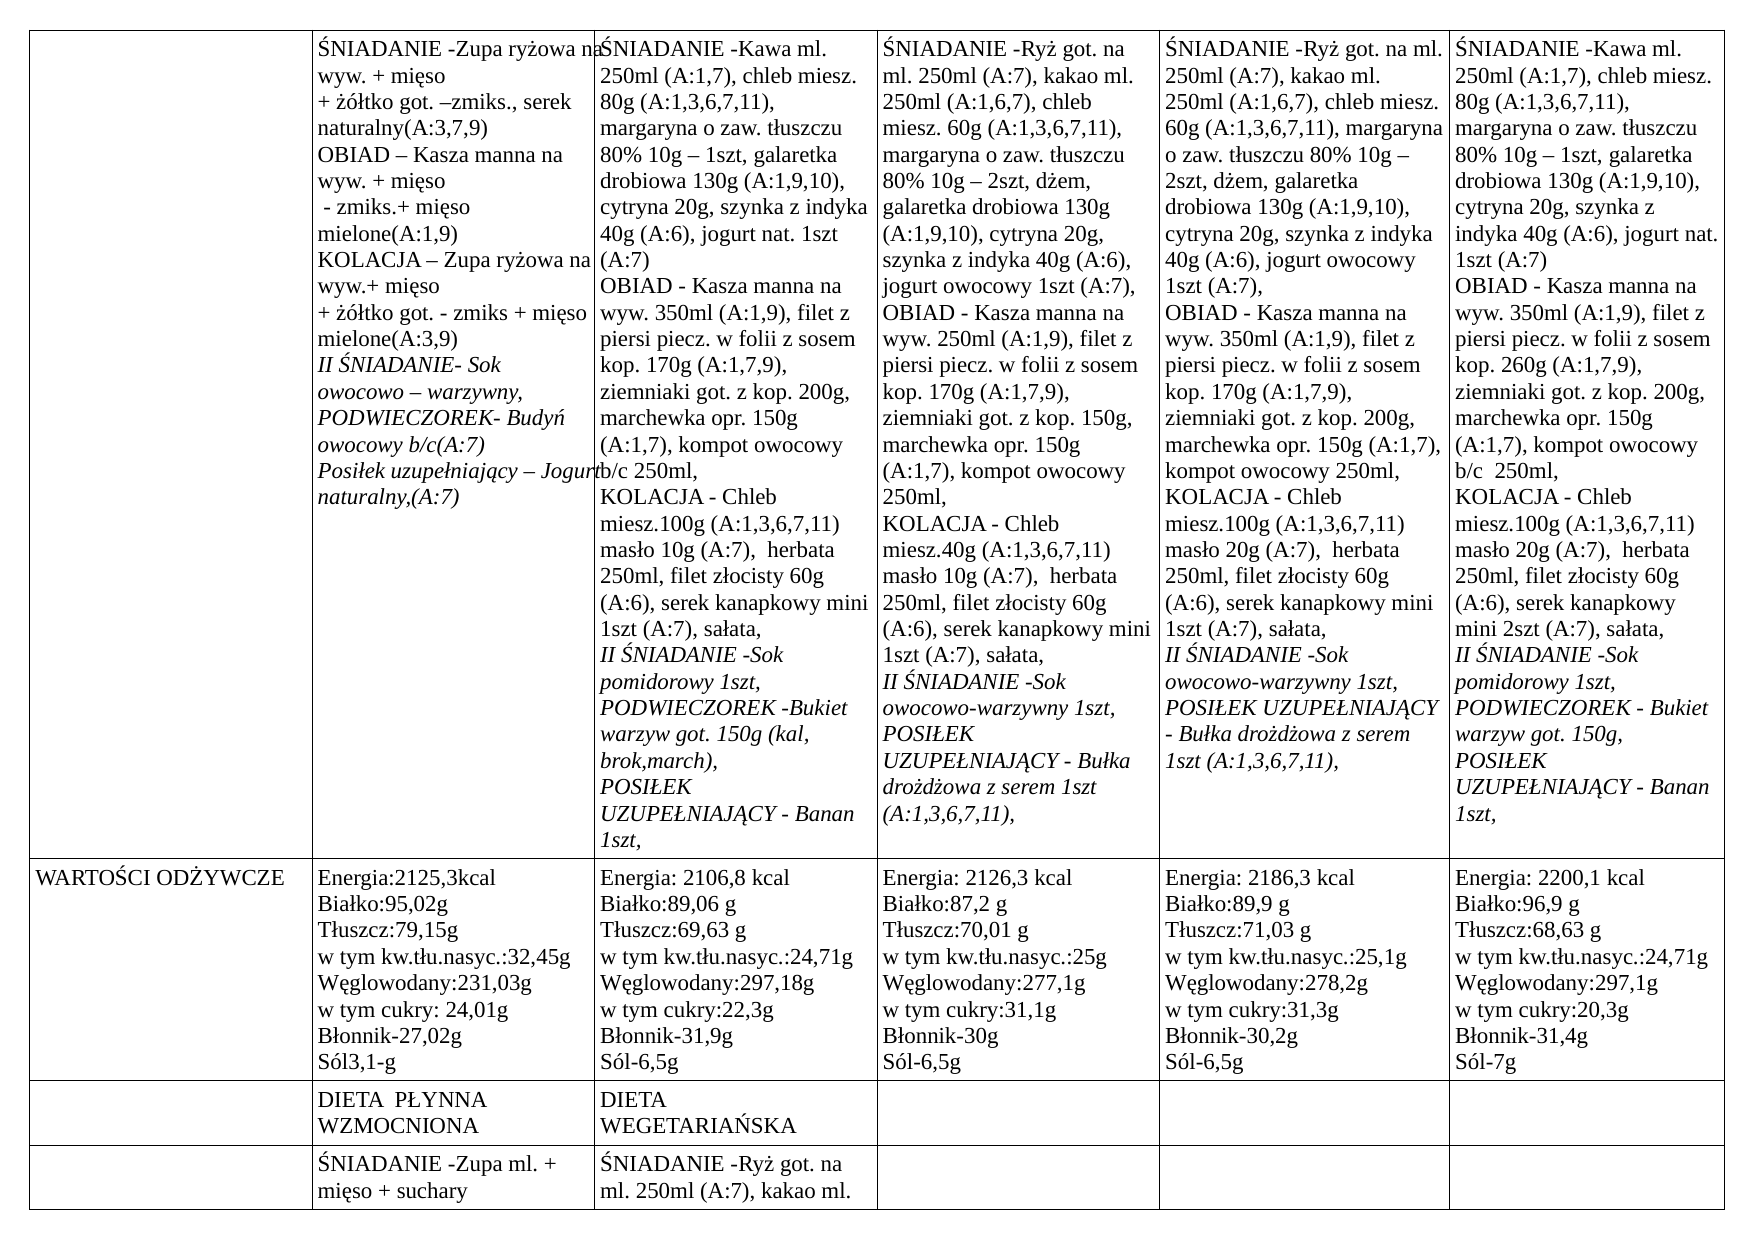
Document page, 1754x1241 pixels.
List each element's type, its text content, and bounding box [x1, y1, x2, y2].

table_cell Energia:2125,3kcal Białko:95,02g Tłuszcz:79,15g w tym kw.tłu.nasyc.:32,45g Węglowodany:231,03g w tym cukry: 24,01g Błonnik-27,02g Sól3,1-g [313, 859, 594, 1080]
table_cell [878, 1081, 1159, 1145]
table_cell [878, 1146, 1159, 1209]
table_cell WARTOŚCI ODŻYWCZE [30, 859, 312, 1080]
table_cell DIETA WEGETARIAŃSKA [595, 1081, 877, 1145]
table_cell Energia: 2186,3 kcal Białko:89,9 g Tłuszcz:71,03 g w tym kw.tłu.nasyc.:25,1g Węglowodany:278,2g w tym cukry:31,3g Błonnik-30,2g Sól-6,5g [1160, 859, 1449, 1080]
table_cell Energia: 2106,8 kcal Białko:89,06 g Tłuszcz:69,63 g w tym kw.tłu.nasyc.:24,71g Węglowodany:297,18g w tym cukry:22,3g Błonnik-31,9g Sól-6,5g [595, 859, 877, 1080]
table_cell ŚNIADANIE -Kawa ml. 250ml (A:1,7), chleb miesz. 80g (A:1,3,6,7,11), margaryna o zaw. tłuszczu 80% 10g – 1szt, galaretka drobiowa 130g (A:1,9,10), cytryna 20g, szynka z indyka 40g (A:6), jogurt nat. 1szt (A:7) OBIAD - Kasza manna na wyw. 350ml (A:1,9), filet z piersi piecz. w folii z sosem kop. 260g (A:1,7,9), ziemniaki got. z kop. 200g, marchewka opr. 150g (A:1,7), kompot owocowy b/c 250ml, KOLACJA - Chleb miesz.100g (A:1,3,6,7,11) masło 20g (A:7), herbata 250ml, filet złocisty 60g (A:6), serek kanapkowy mini 2szt (A:7), sałata, II ŚNIADANIE -Sok pomidorowy 1szt, PODWIECZOREK - Bukiet warzyw got. 150g, POSIŁEK UZUPEŁNIAJĄCY - Banan 1szt, [1450, 31, 1724, 858]
table_cell ŚNIADANIE -Kawa ml. 250ml (A:1,7), chleb miesz. 80g (A:1,3,6,7,11), margaryna o zaw. tłuszczu 80% 10g – 1szt, galaretka drobiowa 130g (A:1,9,10), cytryna 20g, szynka z indyka 40g (A:6), jogurt nat. 1szt (A:7) OBIAD - Kasza manna na wyw. 350ml (A:1,9), filet z piersi piecz. w folii z sosem kop. 170g (A:1,7,9), ziemniaki got. z kop. 200g, marchewka opr. 150g (A:1,7), kompot owocowy b/c 250ml, KOLACJA - Chleb miesz.100g (A:1,3,6,7,11) masło 10g (A:7), herbata 250ml, filet złocisty 60g (A:6), serek kanapkowy mini 1szt (A:7), sałata, II ŚNIADANIE -Sok pomidorowy 1szt, PODWIECZOREK -Bukiet warzyw got. 150g (kal, brok,march), POSIŁEK UZUPEŁNIAJĄCY - Banan 1szt, [595, 31, 877, 858]
table_cell [30, 31, 312, 858]
table_cell [30, 1081, 312, 1145]
table_cell [1450, 1081, 1724, 1145]
table_cell Energia: 2200,1 kcal Białko:96,9 g Tłuszcz:68,63 g w tym kw.tłu.nasyc.:24,71g Węglowodany:297,1g w tym cukry:20,3g Błonnik-31,4g Sól-7g [1450, 859, 1724, 1080]
table_cell Energia: 2126,3 kcal Białko:87,2 g Tłuszcz:70,01 g w tym kw.tłu.nasyc.:25g Węglowodany:277,1g w tym cukry:31,1g Błonnik-30g Sól-6,5g [878, 859, 1159, 1080]
table_cell ŚNIADANIE -Ryż got. na ml. 250ml (A:7), kakao ml. 250ml (A:1,6,7), chleb miesz. 60g (A:1,3,6,7,11), margaryna o zaw. tłuszczu 80% 10g – 2szt, dżem, galaretka drobiowa 130g (A:1,9,10), cytryna 20g, szynka z indyka 40g (A:6), jogurt owocowy 1szt (A:7), OBIAD - Kasza manna na wyw. 350ml (A:1,9), filet z piersi piecz. w folii z sosem kop. 170g (A:1,7,9), ziemniaki got. z kop. 200g, marchewka opr. 150g (A:1,7), kompot owocowy 250ml, KOLACJA - Chleb miesz.100g (A:1,3,6,7,11) masło 20g (A:7), herbata 250ml, filet złocisty 60g (A:6), serek kanapkowy mini 1szt (A:7), sałata, II ŚNIADANIE -Sok owocowo-warzywny 1szt, POSIŁEK UZUPEŁNIAJĄCY - Bułka drożdżowa z serem 1szt (A:1,3,6,7,11), [1160, 31, 1449, 858]
table_cell [1450, 1146, 1724, 1209]
table_cell ŚNIADANIE -Ryż got. na ml. 250ml (A:7), kakao ml. [595, 1146, 877, 1209]
table_cell [1160, 1081, 1449, 1145]
table_cell DIETA PŁYNNA WZMOCNIONA [313, 1081, 594, 1145]
table_cell ŚNIADANIE -Zupa ml. + mięso + suchary + żółtko got.–zmiks., serek waniliowy,(A:3,7,9) OBIAD – Homogenat KOLACJA – Zupa ryżowa na wyw.+ mięso + żółtko got.- zmiksowana (A:3,9) II ŚNIADANIE- Sok owocowo – warzywny, PODWIECZOREK – Budyń owocowy- płynny(A:7) Posiłek uzupełniający –Jogurt naturalny (A:7), [313, 1146, 594, 1209]
table_cell ŚNIADANIE -Ryż got. na ml. 250ml (A:7), kakao ml. 250ml (A:1,6,7), chleb miesz. 60g (A:1,3,6,7,11), margaryna o zaw. tłuszczu 80% 10g – 2szt, dżem, galaretka drobiowa 130g (A:1,9,10), cytryna 20g, szynka z indyka 40g (A:6), jogurt owocowy 1szt (A:7), OBIAD - Kasza manna na wyw. 250ml (A:1,9), filet z piersi piecz. w folii z sosem kop. 170g (A:1,7,9), ziemniaki got. z kop. 150g, marchewka opr. 150g (A:1,7), kompot owocowy 250ml, KOLACJA - Chleb miesz.40g (A:1,3,6,7,11) masło 10g (A:7), herbata 250ml, filet złocisty 60g (A:6), serek kanapkowy mini 1szt (A:7), sałata, II ŚNIADANIE -Sok owocowo-warzywny 1szt, POSIŁEK UZUPEŁNIAJĄCY - Bułka drożdżowa z serem 1szt (A:1,3,6,7,11), [878, 31, 1159, 858]
table_cell ŚNIADANIE -Zupa ryżowa na wyw. + mięso + żółtko got. –zmiks., serek naturalny(A:3,7,9) OBIAD – Kasza manna na wyw. + mięso - zmiks.+ mięso mielone(A:1,9) KOLACJA – Zupa ryżowa na wyw.+ mięso + żółtko got. - zmiks + mięso mielone(A:3,9) II ŚNIADANIE- Sok owocowo – warzywny, PODWIECZOREK- Budyń owocowy b/c(A:7) Posiłek uzupełniający – Jogurt naturalny,(A:7) [313, 31, 594, 858]
table_cell [1160, 1146, 1449, 1209]
table_cell [30, 1146, 312, 1209]
